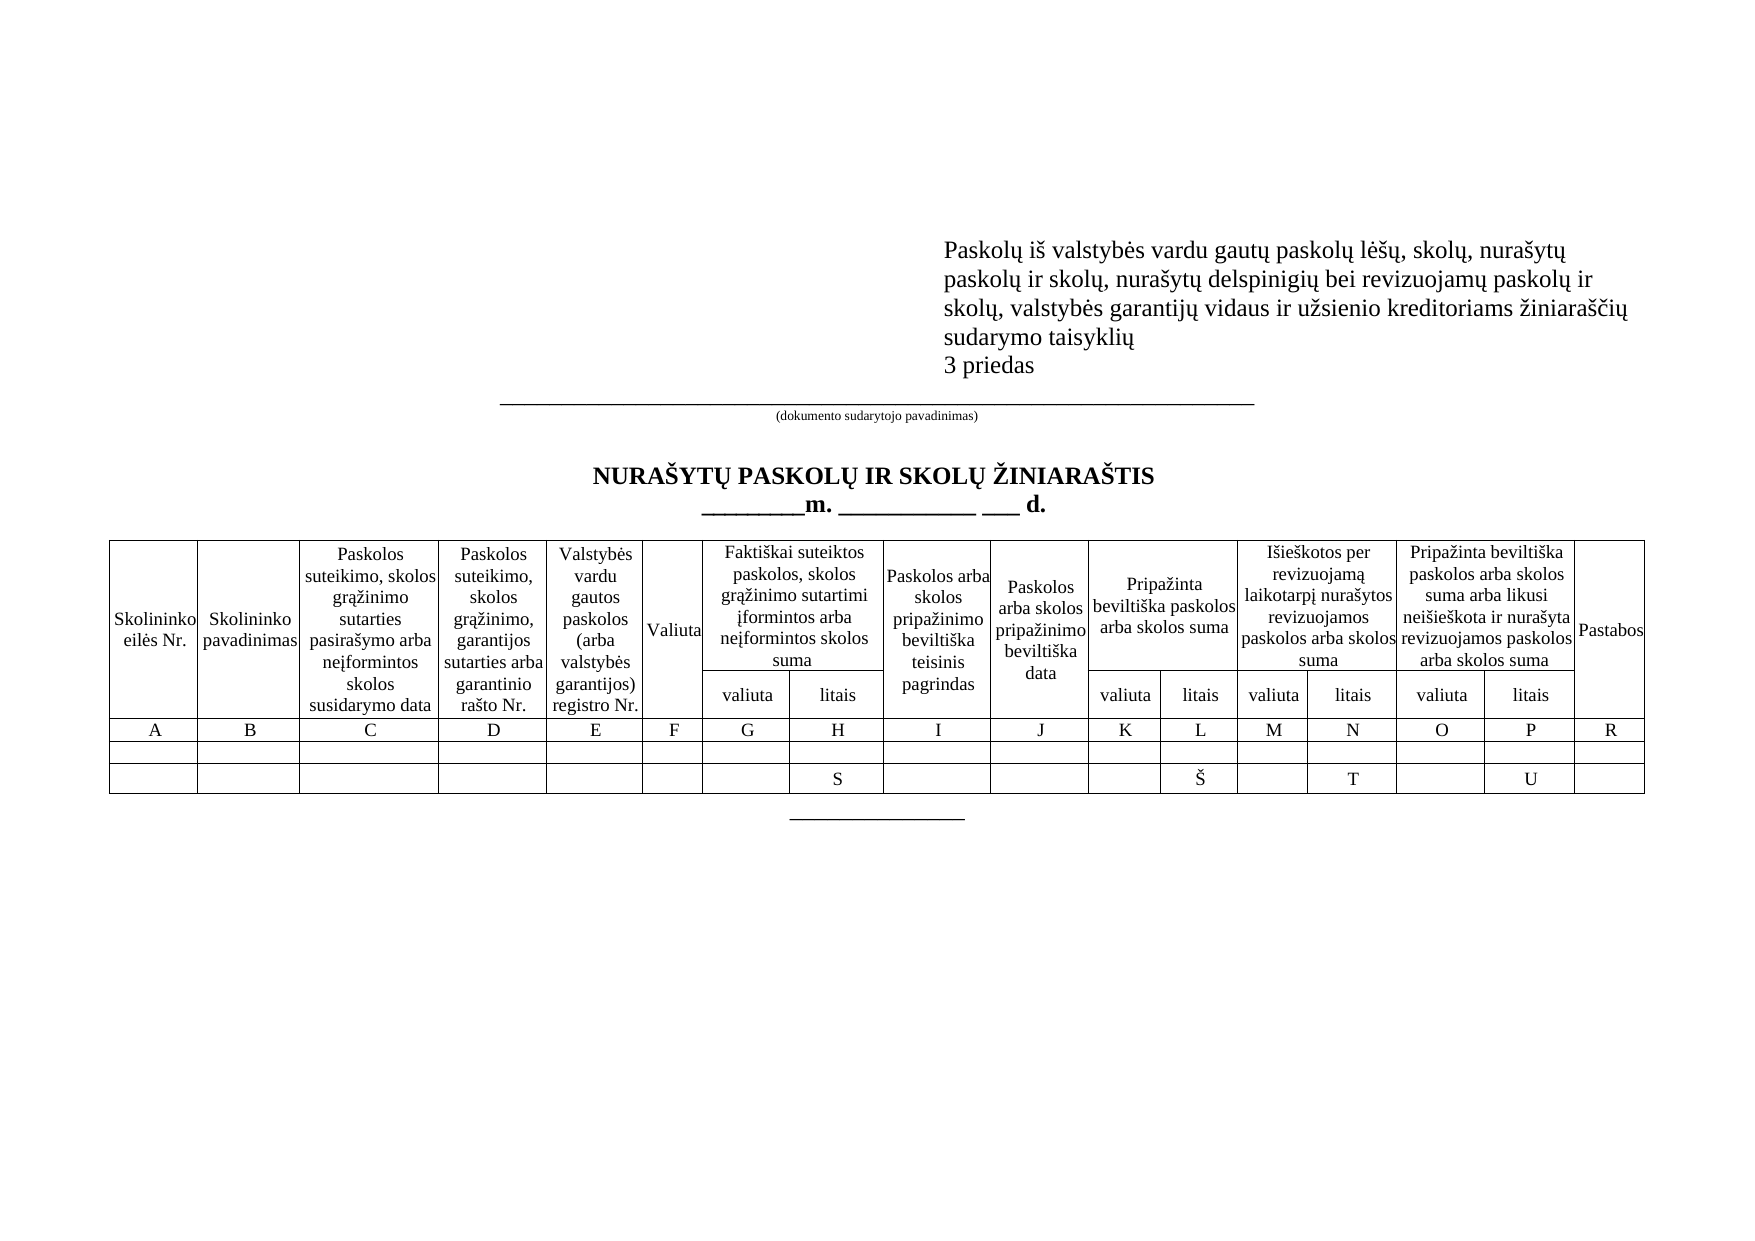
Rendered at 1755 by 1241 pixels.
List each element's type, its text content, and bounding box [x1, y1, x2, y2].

table_cell C [300, 719, 438, 741]
table_cell R [1575, 719, 1644, 741]
table_header Valstybės vardu gautos paskolos (arba valstybės garantijos) registro Nr. [547, 541, 642, 718]
table_cell S [790, 764, 883, 793]
table_cell valiuta [1089, 671, 1160, 718]
table_cell [1089, 764, 1160, 793]
table_cell [547, 764, 642, 793]
table_header Faktiškai suteiktos paskolos, skolos grąžinimo sutartimi įformintos arba neįformintos skolos suma [703, 541, 883, 670]
table_cell [198, 742, 299, 763]
table_cell H [790, 719, 883, 741]
text m. ___________ ___ d. [118, 489, 1636, 518]
table_cell litais [1485, 671, 1574, 718]
table_header Valiuta [643, 541, 702, 718]
table_header Skolininko eilės Nr. [110, 541, 197, 718]
table_cell [1161, 742, 1237, 763]
table_cell [703, 742, 789, 763]
text (dokumento sudarytojo pavadinimas) [118, 408, 1636, 432]
table_cell [884, 742, 990, 763]
table_cell valiuta [703, 671, 789, 718]
table_cell M [1238, 719, 1307, 741]
table_cell N [1308, 719, 1396, 741]
table_header Išieškotos per revizuojamą laikotarpį nurašytos revizuojamos paskolos arba skolos suma [1238, 541, 1396, 670]
table_cell [1238, 764, 1307, 793]
table_cell T [1308, 764, 1396, 793]
table_cell O [1397, 719, 1484, 741]
table_header Pripažinta beviltiška paskolos arba skolos suma arba likusi neišieškota ir nurašyta revizuojamos paskolos arba skolos suma [1397, 541, 1574, 670]
table_cell L [1161, 719, 1237, 741]
table_cell G [703, 719, 789, 741]
table_cell [198, 764, 299, 793]
table_cell [1575, 764, 1644, 793]
text 3 priedas [118, 350, 1636, 379]
table_cell litais [1308, 671, 1396, 718]
table_cell P [1485, 719, 1574, 741]
table_cell F [643, 719, 702, 741]
table_cell Š [1161, 764, 1237, 793]
table_cell B [198, 719, 299, 741]
table_cell [1397, 764, 1484, 793]
table_cell E [547, 719, 642, 741]
table_cell [300, 764, 438, 793]
table_cell [300, 742, 438, 763]
table_cell [110, 764, 197, 793]
table_cell [643, 742, 702, 763]
table_cell J [991, 719, 1088, 741]
text ______________ [118, 794, 1636, 823]
table_cell [790, 742, 883, 763]
table_cell [1575, 742, 1644, 763]
text sudarymo taisyklių [118, 322, 1636, 350]
table_header Skolininko pavadinimas [198, 541, 299, 718]
table_header Paskolos suteikimo, skolos grąžinimo sutarties pasirašymo arba neįformintos skolos susidarymo data [300, 541, 438, 718]
text paskolų ir skolų, nurašytų delspinigių bei revizuojamų paskolų ir [118, 264, 1636, 293]
table_cell [991, 764, 1088, 793]
table_cell valiuta [1397, 671, 1484, 718]
table_header Pripažinta beviltiška paskolos arba skolos suma [1089, 541, 1237, 670]
table_cell [110, 742, 197, 763]
table_cell D [439, 719, 546, 741]
table_cell [1397, 742, 1484, 763]
table_cell U [1485, 764, 1574, 793]
table_cell litais [790, 671, 883, 718]
table_cell valiuta [1238, 671, 1307, 718]
table_cell [1089, 742, 1160, 763]
table_header Paskolos arba skolos pripažinimo beviltiška teisinis pagrindas [884, 541, 990, 718]
table_cell [547, 742, 642, 763]
table_cell [1485, 742, 1574, 763]
table_cell [1238, 742, 1307, 763]
table_cell K [1089, 719, 1160, 741]
table_cell A [110, 719, 197, 741]
table_cell [439, 742, 546, 763]
table_cell litais [1161, 671, 1237, 718]
text skolų, valstybės garantijų vidaus ir užsienio kreditoriams žiniaraščių [118, 293, 1636, 322]
text Paskolų iš valstybės vardu gautų paskolų lėšų, skolų, nurašytų [118, 235, 1636, 264]
table_cell [884, 764, 990, 793]
table_header Paskolos suteikimo, skolos grąžinimo, garantijos sutarties arba garantinio rašto Nr. [439, 541, 546, 718]
table_cell [991, 742, 1088, 763]
table_cell I [884, 719, 990, 741]
table_header Pastabos [1575, 541, 1644, 718]
table_cell [643, 764, 702, 793]
text NURAŠYTŲ PASKOLŲ IR SKOLŲ ŽINIARAŠTIS [118, 461, 1636, 489]
table_cell [703, 764, 789, 793]
table_header Paskolos arba skolos pripažinimo beviltiška data [991, 541, 1088, 718]
table_cell [1308, 742, 1396, 763]
table_cell [439, 764, 546, 793]
